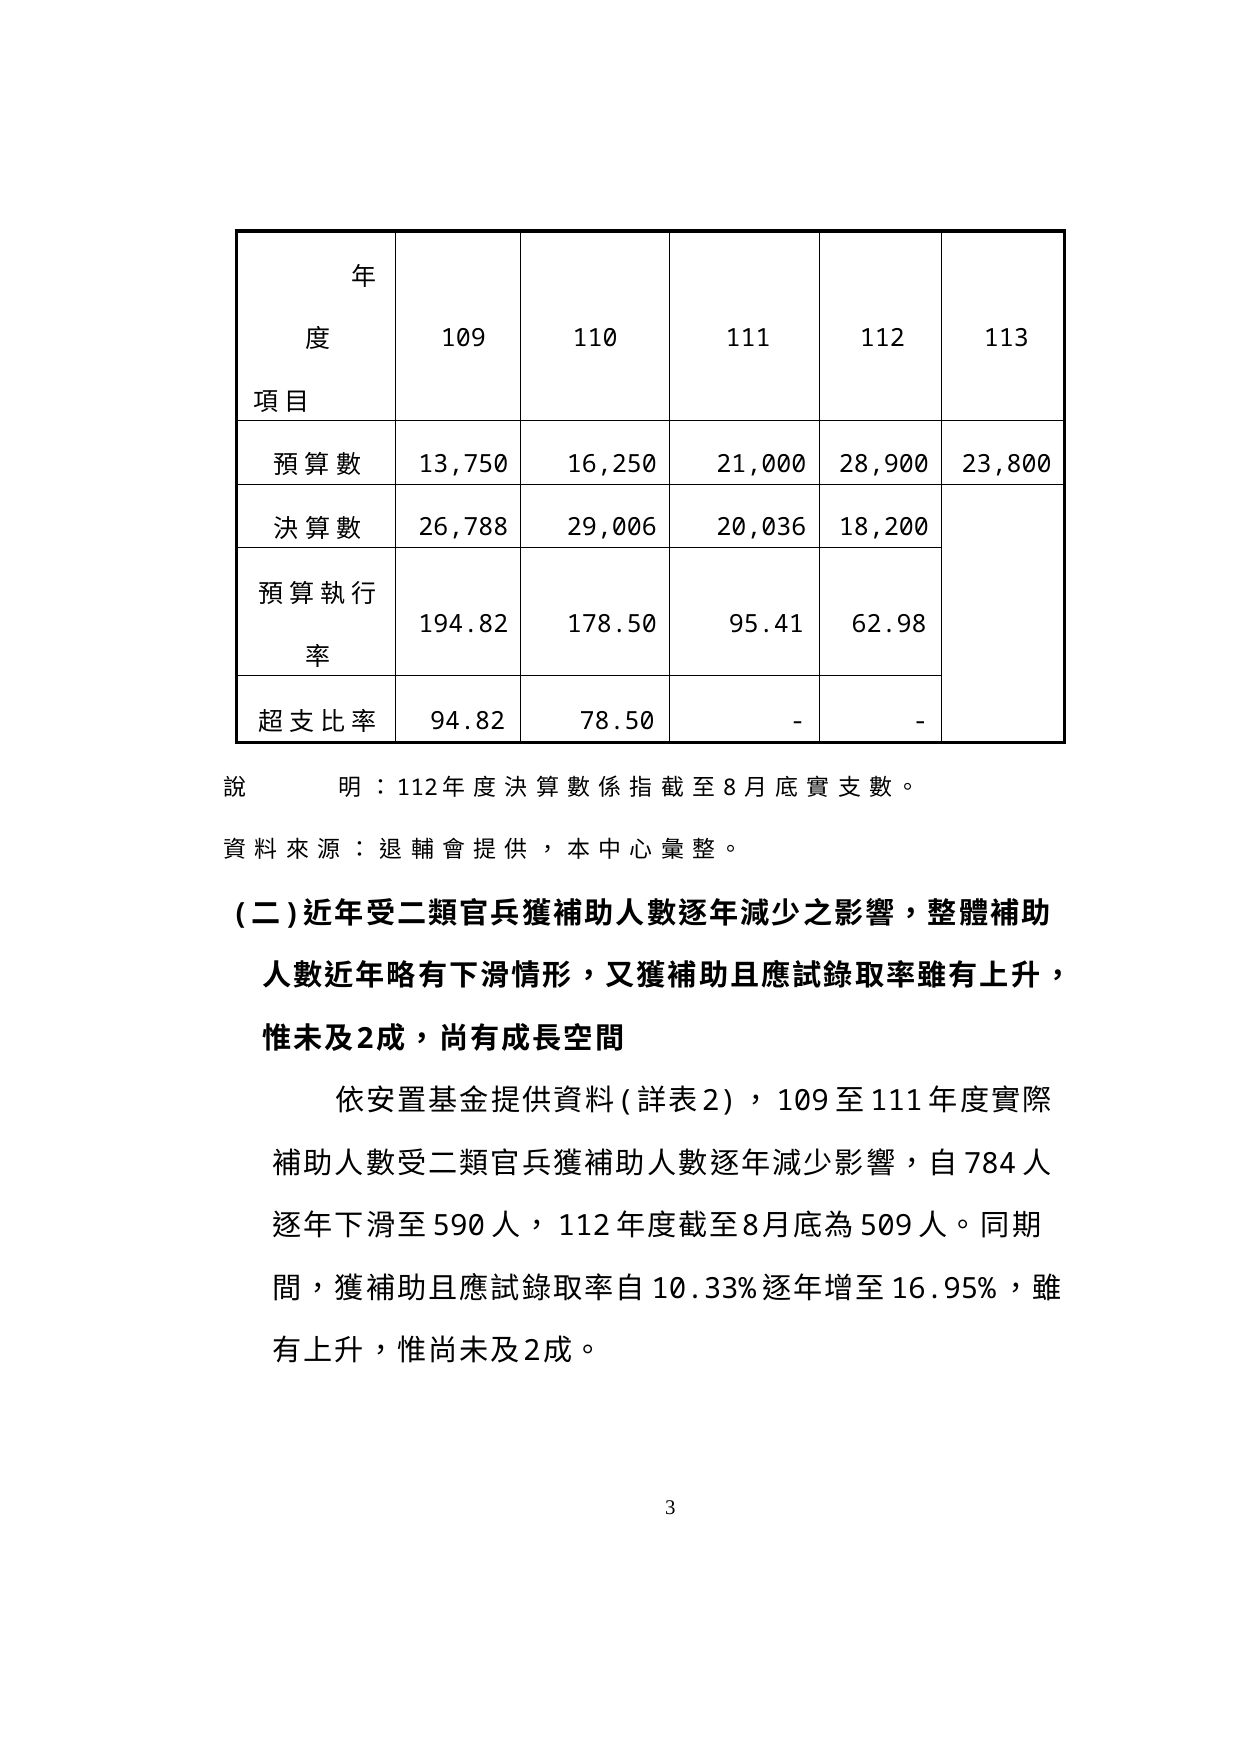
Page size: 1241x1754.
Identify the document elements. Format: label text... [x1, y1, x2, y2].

table_header 113 [942, 233, 1063, 420]
table_header 110 [521, 233, 669, 420]
text 說 明：112年度決算數係指截至8月底實支數。 [198, 744, 1063, 806]
text 依安置基金提供資料(詳表2)，109至111年度實際補助人數受二類官兵獲補助人數逐年減少影響，自784人逐年下滑至590人，112年度截至8月底為509人。同期間，獲補助且應試錄取率自10.33%逐年增至16.95%，雖有上升，惟尚未及2成。 [236, 1056, 1063, 1369]
table_cell 62.98 [820, 548, 941, 675]
table_cell 29,006 [521, 485, 669, 547]
table_cell [942, 485, 1063, 741]
table_cell 23,800 [942, 421, 1063, 483]
table_cell - [820, 676, 941, 741]
table_cell 21,000 [670, 421, 819, 483]
table_cell 95.41 [670, 548, 819, 675]
table_cell 20,036 [670, 485, 819, 547]
table_cell 16,250 [521, 421, 669, 483]
table_cell 預算執行率 [238, 548, 395, 675]
table_header 109 [396, 233, 520, 420]
text (二)近年受二類官兵獲補助人數逐年減少之影響，整體補助人數近年略有下滑情形，又獲補助且應試錄取率雖有上升，惟未及2成，尚有成長空間 [224, 869, 1063, 1056]
table_cell 決算數 [238, 485, 395, 547]
table_cell 26,788 [396, 485, 520, 547]
table_cell 13,750 [396, 421, 520, 483]
table_header 年度 項目 [238, 233, 395, 420]
table_header 112 [820, 233, 941, 420]
table_header 111 [670, 233, 819, 420]
table_cell 18,200 [820, 485, 941, 547]
text 資料來源：退輔會提供，本中心彙整。 [198, 806, 1063, 869]
table_cell 超支比率 [238, 676, 395, 741]
table_cell 28,900 [820, 421, 941, 483]
table_cell - [670, 676, 819, 741]
table_cell 194.82 [396, 548, 520, 675]
table_cell 94.82 [396, 676, 520, 741]
table_cell 178.50 [521, 548, 669, 675]
table_cell 預算數 [238, 421, 395, 483]
table_cell 78.50 [521, 676, 669, 741]
